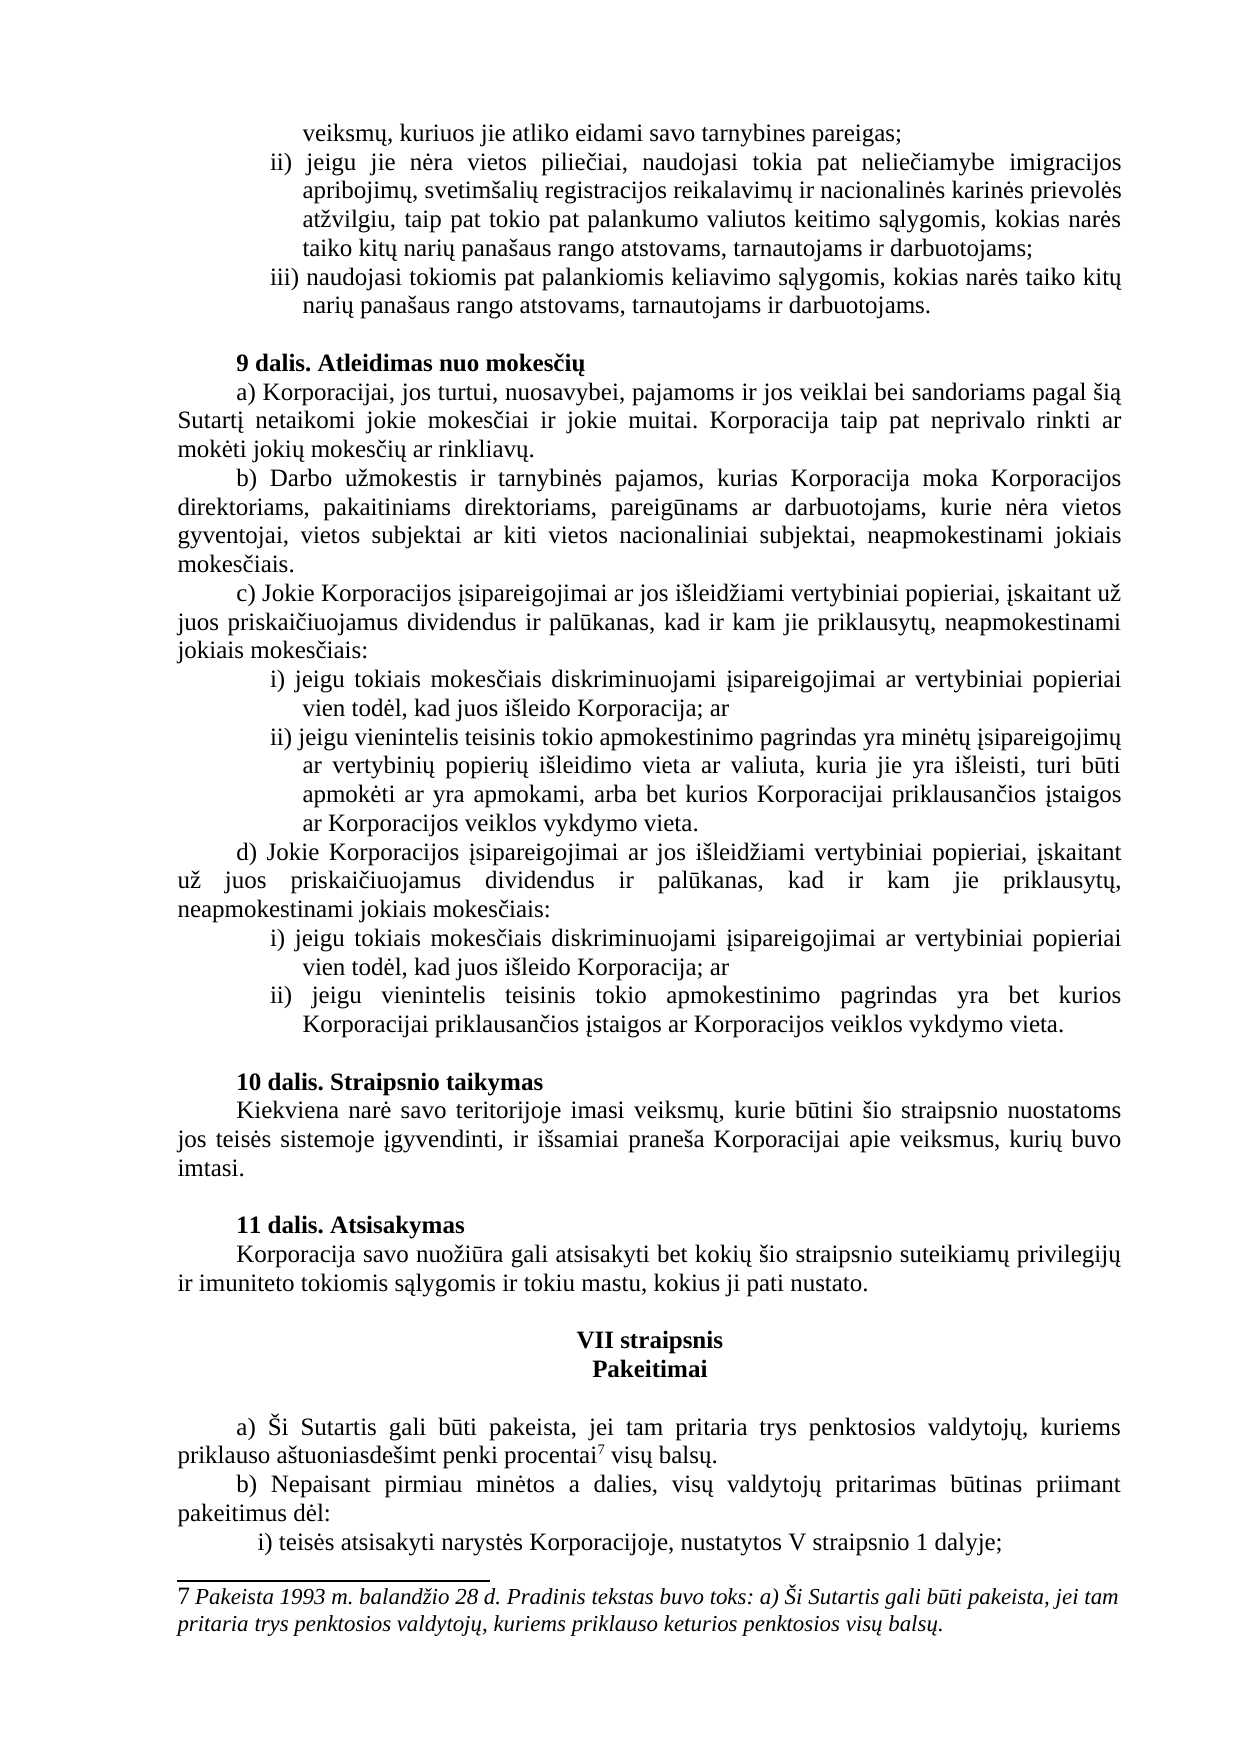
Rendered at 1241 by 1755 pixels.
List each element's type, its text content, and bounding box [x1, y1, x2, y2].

text 11 dalis. Atsisakymas [177, 1211, 1122, 1239]
text i) jeigu tokiais mokesčiais diskriminuojami įsipareigojimai ar vertybiniai popieriai vien todėl, kad juos išleido Korporacija; ar [270, 664, 1122, 722]
text Kiekviena narė savo teritorijoje imasi veiksmų, kurie būtini šio straipsnio nuostatoms jos teisės sistemoje įgyvendinti, ir išsamiai praneša Korporacijai apie veiksmus, kurių buvo imtasi. [177, 1096, 1122, 1182]
text b) Nepaisant pirmiau minėtos a dalies, visų valdytojų pritarimas būtinas priimant pakeitimus dėl: [177, 1469, 1122, 1527]
text a) Korporacijai, jos turtui, nuosavybei, pajamoms ir jos veiklai bei sandoriams pagal šią Sutartį netaikomi jokie mokesčiai ir jokie muitai. Korporacija taip pat neprivalo rinkti ar mokėti jokių mokesčių ar rinkliavų. [177, 377, 1122, 463]
text Pakeista 1993 m. balandžio 28 d. Pradinis tekstas buvo toks: a) Ši Sutartis gali būti pakeista, jei tam pritaria trys penktosios valdytojų, kuriems priklauso keturios penktosios visų balsų. [177, 1581, 1122, 1636]
text i) teisės atsisakyti narystės Korporacijoje, nustatytos V straipsnio 1 dalyje; [257, 1527, 1122, 1556]
text ii) jeigu vienintelis teisinis tokio apmokestinimo pagrindas yra bet kurios Korporacijai priklausančios įstaigos ar Korporacijos veiklos vykdymo vieta. [270, 981, 1122, 1038]
text ii) jeigu jie nėra vietos piliečiai, naudojasi tokia pat neliečiamybe imigracijos apribojimų, svetimšalių registracijos reikalavimų ir nacionalinės karinės prievolės atžvilgiu, taip pat tokio pat palankumo valiutos keitimo sąlygomis, kokias narės taiko kitų narių panašaus rango atstovams, tarnautojams ir darbuotojams; [270, 147, 1122, 262]
text 9 dalis. Atleidimas nuo mokesčių [177, 348, 1122, 377]
text i) jeigu tokiais mokesčiais diskriminuojami įsipareigojimai ar vertybiniai popieriai vien todėl, kad juos išleido Korporacija; ar [270, 923, 1122, 981]
text ii) jeigu vienintelis teisinis tokio apmokestinimo pagrindas yra minėtų įsipareigojimų ar vertybinių popierių išleidimo vieta ar valiuta, kuria jie yra išleisti, turi būti apmokėti ar yra apmokami, arba bet kurios Korporacijai priklausančios įstaigos ar Korporacijos veiklos vykdymo vieta. [270, 722, 1122, 837]
text veiksmų, kuriuos jie atliko eidami savo tarnybines pareigas; [270, 118, 1122, 147]
text Pakeitimai [177, 1354, 1122, 1383]
text c) Jokie Korporacijos įsipareigojimai ar jos išleidžiami vertybiniai popieriai, įskaitant už juos priskaičiuojamus dividendus ir palūkanas, kad ir kam jie priklausytų, neapmokestinami jokiais mokesčiais: [177, 578, 1122, 664]
text a) Ši Sutartis gali būti pakeista, jei tam pritaria trys penktosios valdytojų, kuriems priklauso aštuoniasdešimt penki procentai visų balsų. [177, 1412, 1122, 1469]
text VII straipsnis [177, 1326, 1122, 1354]
text 10 dalis. Straipsnio taikymas [177, 1067, 1122, 1096]
text b) Darbo užmokestis ir tarnybinės pajamos, kurias Korporacija moka Korporacijos direktoriams, pakaitiniams direktoriams, pareigūnams ar darbuotojams, kurie nėra vietos gyventojai, vietos subjektai ar kiti vietos nacionaliniai subjektai, neapmokestinami jokiais mokesčiais. [177, 463, 1122, 578]
text d) Jokie Korporacijos įsipareigojimai ar jos išleidžiami vertybiniai popieriai, įskaitant už juos priskaičiuojamus dividendus ir palūkanas, kad ir kam jie priklausytų, neapmokestinami jokiais mokesčiais: [177, 837, 1122, 923]
text Korporacija savo nuožiūra gali atsisakyti bet kokių šio straipsnio suteikiamų privilegijų ir imuniteto tokiomis sąlygomis ir tokiu mastu, kokius ji pati nustato. [177, 1239, 1122, 1297]
text iii) naudojasi tokiomis pat palankiomis keliavimo sąlygomis, kokias narės taiko kitų narių panašaus rango atstovams, tarnautojams ir darbuotojams. [270, 262, 1122, 319]
